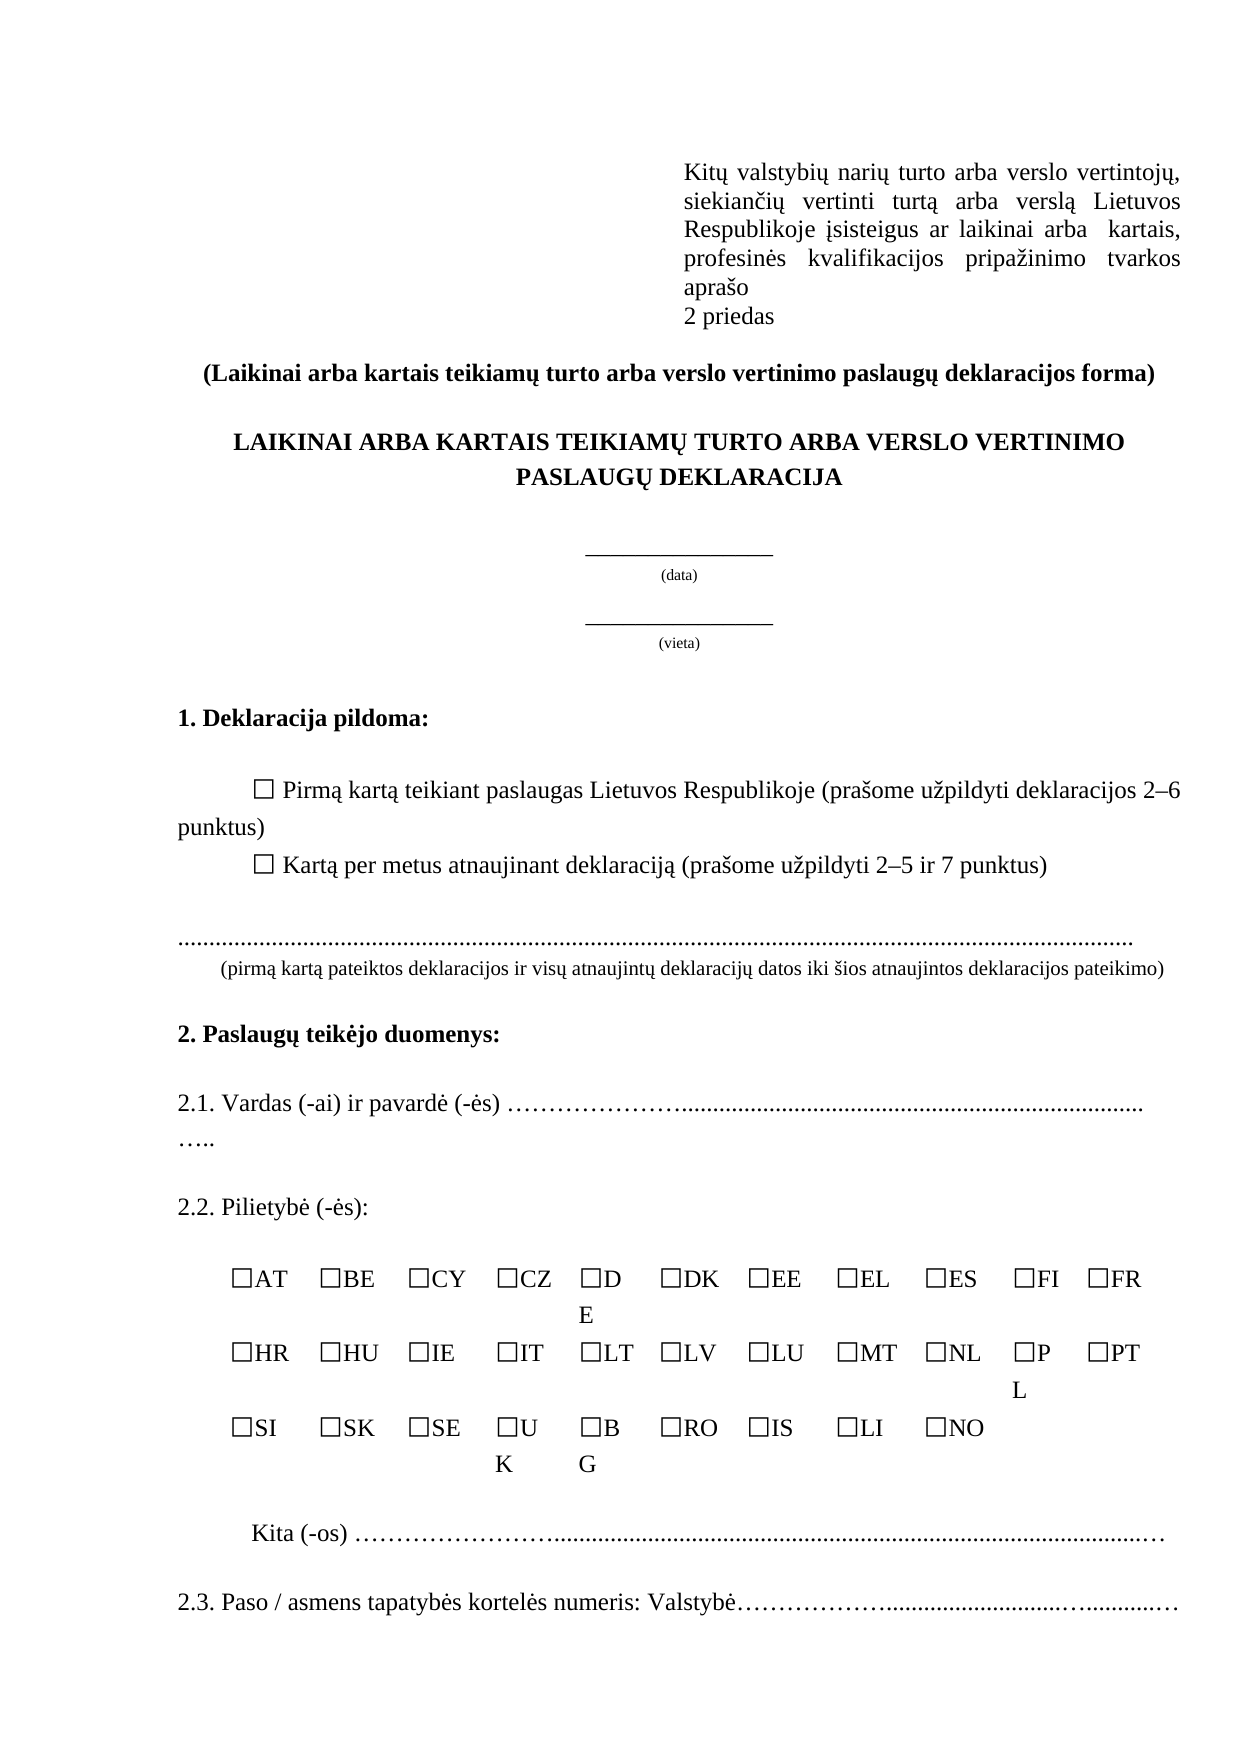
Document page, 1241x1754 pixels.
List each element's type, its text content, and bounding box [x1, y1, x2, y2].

table_cell [1001, 1409, 1074, 1483]
table_cell ⬜MT [824, 1335, 912, 1409]
text ⬜ Pirmą kartą teikiant paslaugas Lietuvos Respublikoje (prašome užpildyti deklaracijos 2–6 punktus) [177, 772, 1181, 841]
table_cell ⬜HU [307, 1335, 395, 1409]
table_cell ⬜UK [484, 1409, 567, 1483]
table_header ⬜ES [912, 1261, 1001, 1335]
table_cell ⬜NL [912, 1335, 1001, 1409]
table_header ⬜CZ [484, 1261, 567, 1335]
text 2.3. Paso / asmens tapatybės kortelės numeris: Valstybė………………............................…...........… [177, 1587, 1181, 1616]
text Laikinai arba KARTAIS teikiamų turto arba verslo vertinimo paslaugų deklaracija [177, 427, 1181, 490]
text (Laikinai arba kartais teikiamų turto arba verslo vertinimo paslaugų deklaracijos forma) [177, 358, 1181, 387]
table_cell ⬜RO [647, 1409, 735, 1483]
text 2. Paslaugų teikėjo duomenys: [177, 1019, 1181, 1048]
table_header ⬜BE [307, 1261, 395, 1335]
table_header ⬜EE [735, 1261, 823, 1335]
text (vieta) [177, 634, 1181, 663]
table_cell ⬜PL [1001, 1335, 1074, 1409]
text _______________ [177, 531, 1181, 559]
table_cell ⬜SK [307, 1409, 395, 1483]
table_cell ⬜LV [647, 1335, 735, 1409]
table_header ⬜AT [218, 1261, 307, 1335]
text ......................................................................................................................................................... [177, 922, 1181, 950]
table_header ⬜CY [395, 1261, 484, 1335]
table_cell ⬜IE [395, 1335, 484, 1409]
table_cell ⬜LU [735, 1335, 823, 1409]
table_cell ⬜SE [395, 1409, 484, 1483]
text ⬜ Kartą per metus atnaujinant deklaraciją (prašome užpildyti 2–5 ir 7 punktus) [177, 846, 1181, 880]
table_cell ⬜SI [218, 1409, 307, 1483]
text (pirmą kartą pateiktos deklaracijos ir visų atnaujintų deklaracijų datos iki šios atnaujintos deklaracijos pateikimo) [215, 956, 1181, 980]
table_cell ⬜PT [1074, 1335, 1163, 1409]
text 2 priedas [683, 301, 1181, 329]
text 2.2. Pilietybė (-ės): [177, 1192, 1181, 1221]
text 1. Deklaracija pildoma: [177, 703, 1181, 732]
table_cell ⬜IS [735, 1409, 823, 1483]
text 2.1. Vardas (-ai) ir pavardė (-ės) …………………..........................................................................….. [177, 1088, 1181, 1152]
table_header ⬜DE [567, 1261, 647, 1335]
table_cell ⬜LT [567, 1335, 647, 1409]
table_cell ⬜BG [567, 1409, 647, 1483]
text Kitų valstybių narių turto arba verslo vertintojų, siekiančių vertinti turtą arba verslą Lietuvos Respublikoje įsisteigus ar laikinai arba kartais, profesinės kvalifikacijos pripažinimo tvarkos aprašo [683, 157, 1181, 301]
table_header ⬜FI [1001, 1261, 1074, 1335]
text _______________ [177, 599, 1181, 628]
text (data) [177, 565, 1181, 594]
table_cell ⬜IT [484, 1335, 567, 1409]
table_header ⬜DK [647, 1261, 735, 1335]
table_cell ⬜HR [218, 1335, 307, 1409]
table_header ⬜FR [1074, 1261, 1163, 1335]
text Kita (-os) ……………………..............................................................................................… [251, 1518, 1181, 1547]
table_cell ⬜NO [912, 1409, 1001, 1483]
table_cell ⬜LI [824, 1409, 912, 1483]
table_header ⬜EL [824, 1261, 912, 1335]
table_cell [1074, 1409, 1163, 1483]
